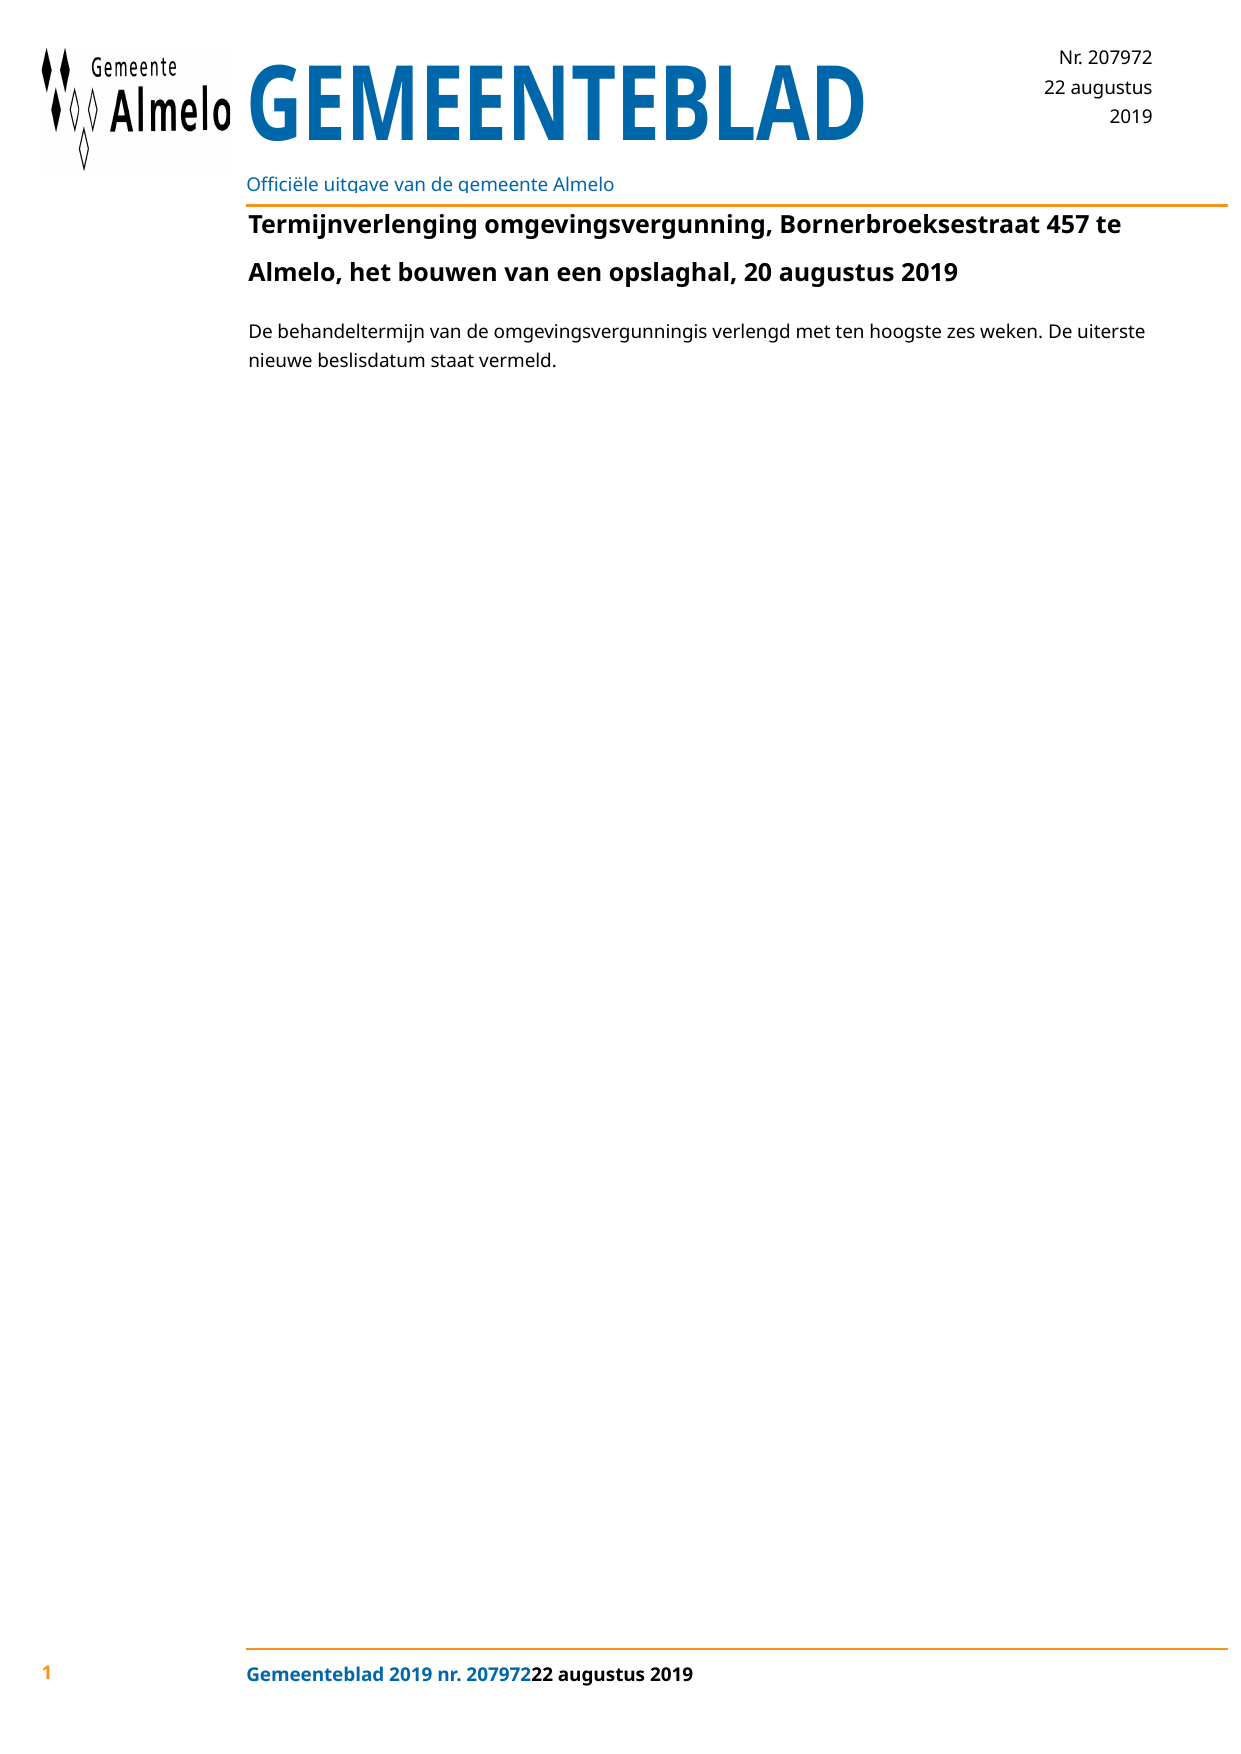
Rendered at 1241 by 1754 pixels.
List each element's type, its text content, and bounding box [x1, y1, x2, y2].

picture [41, 47, 231, 172]
text De behandeltermijn van de omgevingsvergunningis verlengd met ten hoogste zes weken. De uiterste nieuwe beslisdatum staat vermeld. [248, 318, 1152, 373]
text Termijnverlenging omgevingsvergunning, Bornerbroeksestraat 457 te Almelo, het bouwen van een opslaghal, 20 augustus 2019 [248, 207, 1152, 288]
